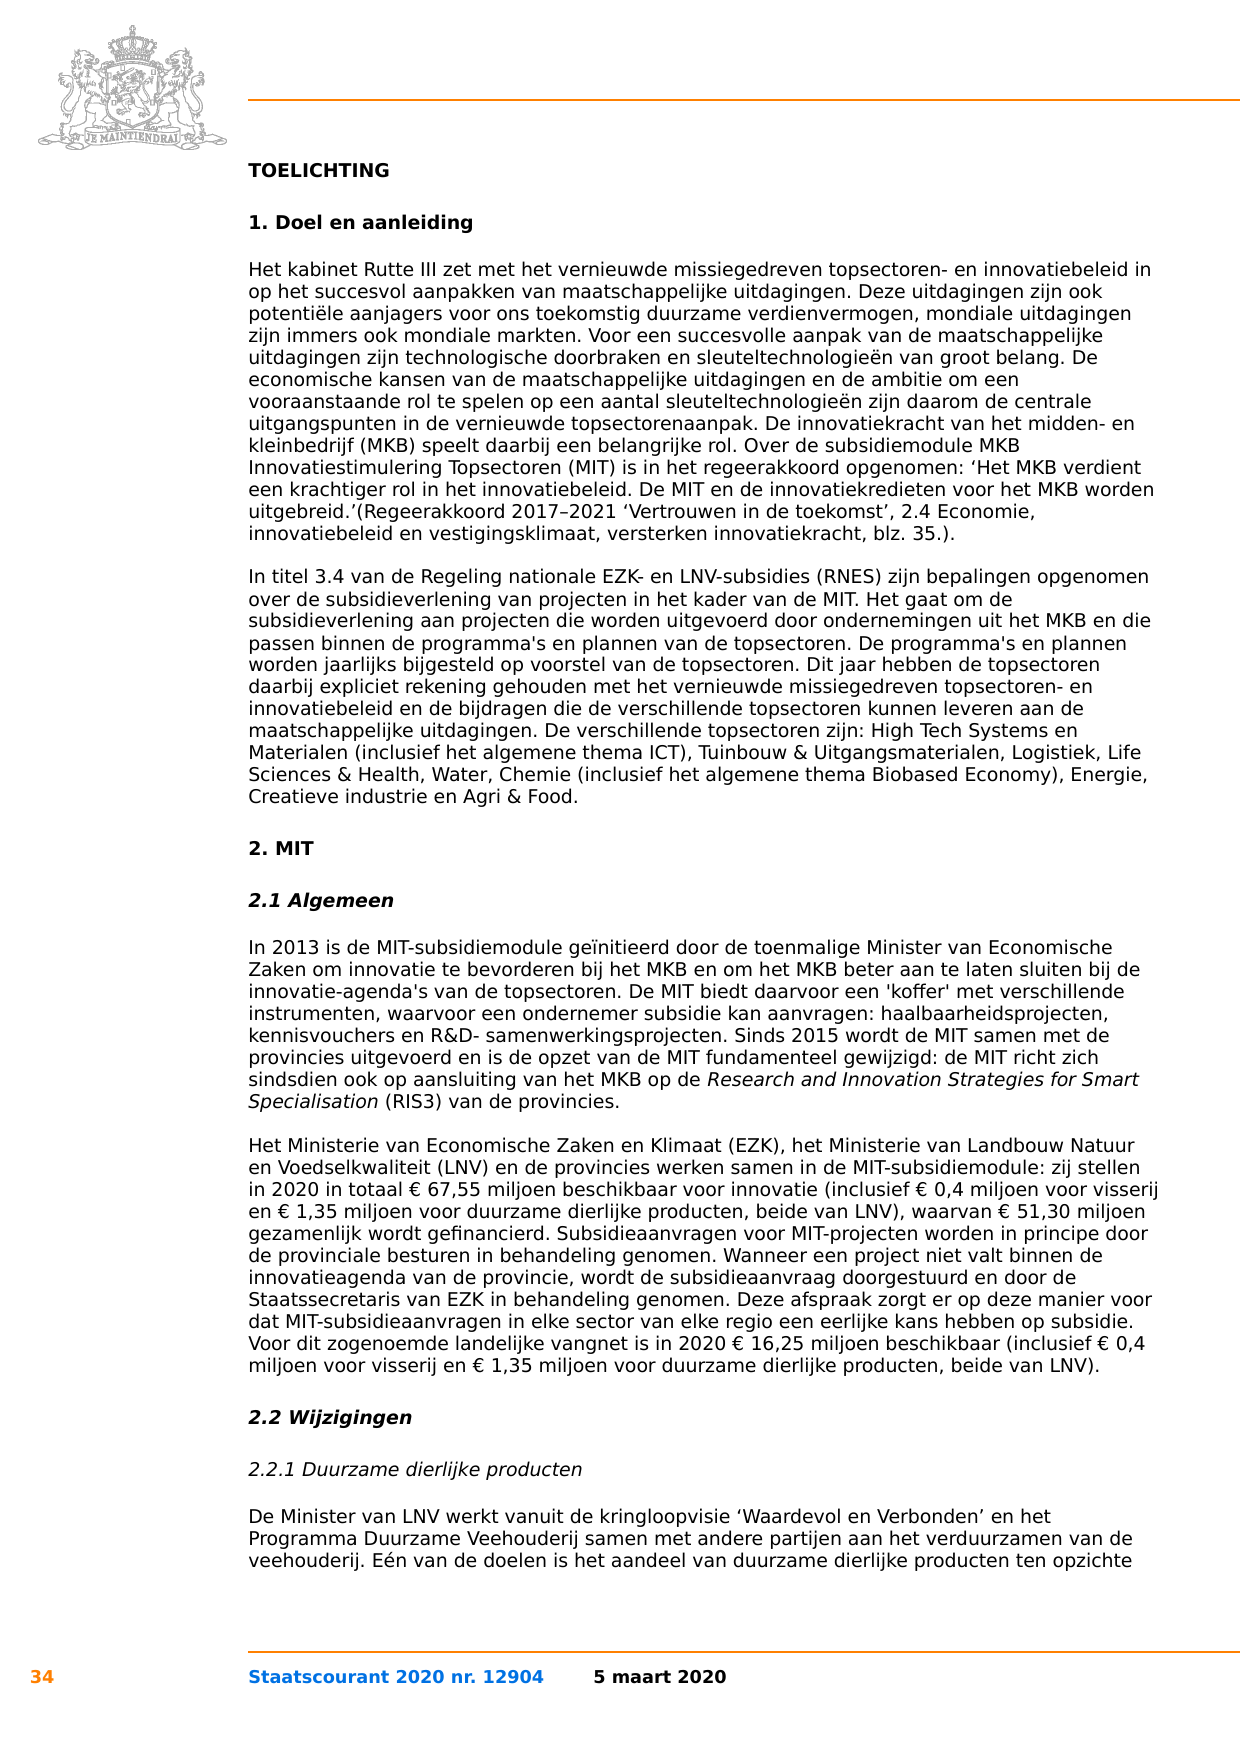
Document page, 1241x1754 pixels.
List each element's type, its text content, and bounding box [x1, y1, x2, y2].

text De Minister van LNV werkt vanuit de kringloopvisie ‘Waardevol en Verbonden’ en het Programma Duurzame Veehouderij samen met andere partijen aan het verduurzamen van de veehouderij. Eén van de doelen is het aandeel van duurzame dierlijke producten ten opzichte [248, 1506, 1163, 1572]
text Het kabinet Rutte III zet met het vernieuwde missiegedreven topsectoren- en innovatiebeleid in op het succesvol aanpakken van maatschappelijke uitdagingen. Deze uitdagingen zijn ook potentiële aanjagers voor ons toekomstig duurzame verdienvermogen, mondiale uitdagingen zijn immers ook mondiale markten. Voor een succesvolle aanpak van de maatschappelijke uitdagingen zijn technologische doorbraken en sleuteltechnologieën van groot belang. De economische kansen van de maatschappelijke uitdagingen en de ambitie om een vooraanstaande rol te spelen op een aantal sleuteltechnologieën zijn daarom de centrale uitgangspunten in de vernieuwde topsectorenaanpak. De innovatiekracht van het midden- en kleinbedrijf (MKB) speelt daarbij een belangrijke rol. Over de subsidiemodule MKB Innovatiestimulering Topsectoren (MIT) is in het regeerakkoord opgenomen: ‘Het MKB verdient een krachtiger rol in het innovatiebeleid. De MIT en de innovatiekredieten voor het MKB worden uitgebreid.’(Regeerakkoord 2017–2021 ‘Vertrouwen in de toekomst’, 2.4 Economie, innovatiebeleid en vestigingsklimaat, versterken innovatiekracht, blz. 35.). [248, 259, 1163, 544]
text In titel 3.4 van de Regeling nationale EZK- en LNV-subsidies (RNES) zijn bepalingen opgenomen over de subsidieverlening van projecten in het kader van de MIT. Het gaat om de subsidieverlening aan projecten die worden uitgevoerd door ondernemingen uit het MKB en die passen binnen de programma's en plannen van de topsectoren. De programma's en plannen worden jaarlijks bijgesteld op voorstel van de topsectoren. Dit jaar hebben de topsectoren daarbij expliciet rekening gehouden met het vernieuwde missiegedreven topsectoren- en innovatiebeleid en de bijdragen die de verschillende topsectoren kunnen leveren aan de maatschappelijke uitdagingen. De verschillende topsectoren zijn: High Tech Systems en Materialen (inclusief het algemene thema ICT), Tuinbouw & Uitgangsmaterialen, Logistiek, Life Sciences & Health, Water, Chemie (inclusief het algemene thema Biobased Economy), Energie, Creatieve industrie en Agri & Food. [248, 566, 1163, 808]
text In 2013 is de MIT-subsidiemodule geïnitieerd door de toenmalige Minister van Economische Zaken om innovatie te bevorderen bij het MKB en om het MKB beter aan te laten sluiten bij de innovatie-agenda's van de topsectoren. De MIT biedt daarvoor een 'koffer' met verschillende instrumenten, waarvoor een ondernemer subsidie kan aanvragen: haalbaarheidsprojecten, kennisvouchers en R&D- samenwerkingsprojecten. Sinds 2015 wordt de MIT samen met de provincies uitgevoerd en is de opzet van de MIT fundamenteel gewijzigd: de MIT richt zich sindsdien ook op aansluiting van het MKB op de Research and Innovation Strategies for Smart Specialisation (RIS3) van de provincies. [248, 937, 1163, 1113]
picture [38, 25, 227, 150]
subtitle 2.2 Wijzigingen [248, 1407, 1163, 1429]
subtitle 2.1 Algemeen [248, 890, 1163, 912]
subtitle 2. MIT [248, 838, 1163, 860]
subtitle TOELICHTING [248, 160, 1163, 182]
text Het Ministerie van Economische Zaken en Klimaat (EZK), het Ministerie van Landbouw Natuur en Voedselkwaliteit (LNV) en de provincies werken samen in de MIT-subsidiemodule: zij stellen in 2020 in totaal € 67,55 miljoen beschikbaar voor innovatie (inclusief € 0,4 miljoen voor visserij en € 1,35 miljoen voor duurzame dierlijke producten, beide van LNV), waarvan € 51,30 miljoen gezamenlijk wordt gefinancierd. Subsidieaanvragen voor MIT-projecten worden in principe door de provinciale besturen in behandeling genomen. Wanneer een project niet valt binnen de innovatieagenda van de provincie, wordt de subsidieaanvraag doorgestuurd en door de Staatssecretaris van EZK in behandeling genomen. Deze afspraak zorgt er op deze manier voor dat MIT-subsidieaanvragen in elke sector van elke regio een eerlijke kans hebben op subsidie. Voor dit zogenoemde landelijke vangnet is in 2020 € 16,25 miljoen beschikbaar (inclusief € 0,4 miljoen voor visserij en € 1,35 miljoen voor duurzame dierlijke producten, beide van LNV). [248, 1135, 1163, 1377]
subtitle 2.2.1 Duurzame dierlijke producten [248, 1459, 1163, 1481]
subtitle 1. Doel en aanleiding [248, 212, 1163, 234]
